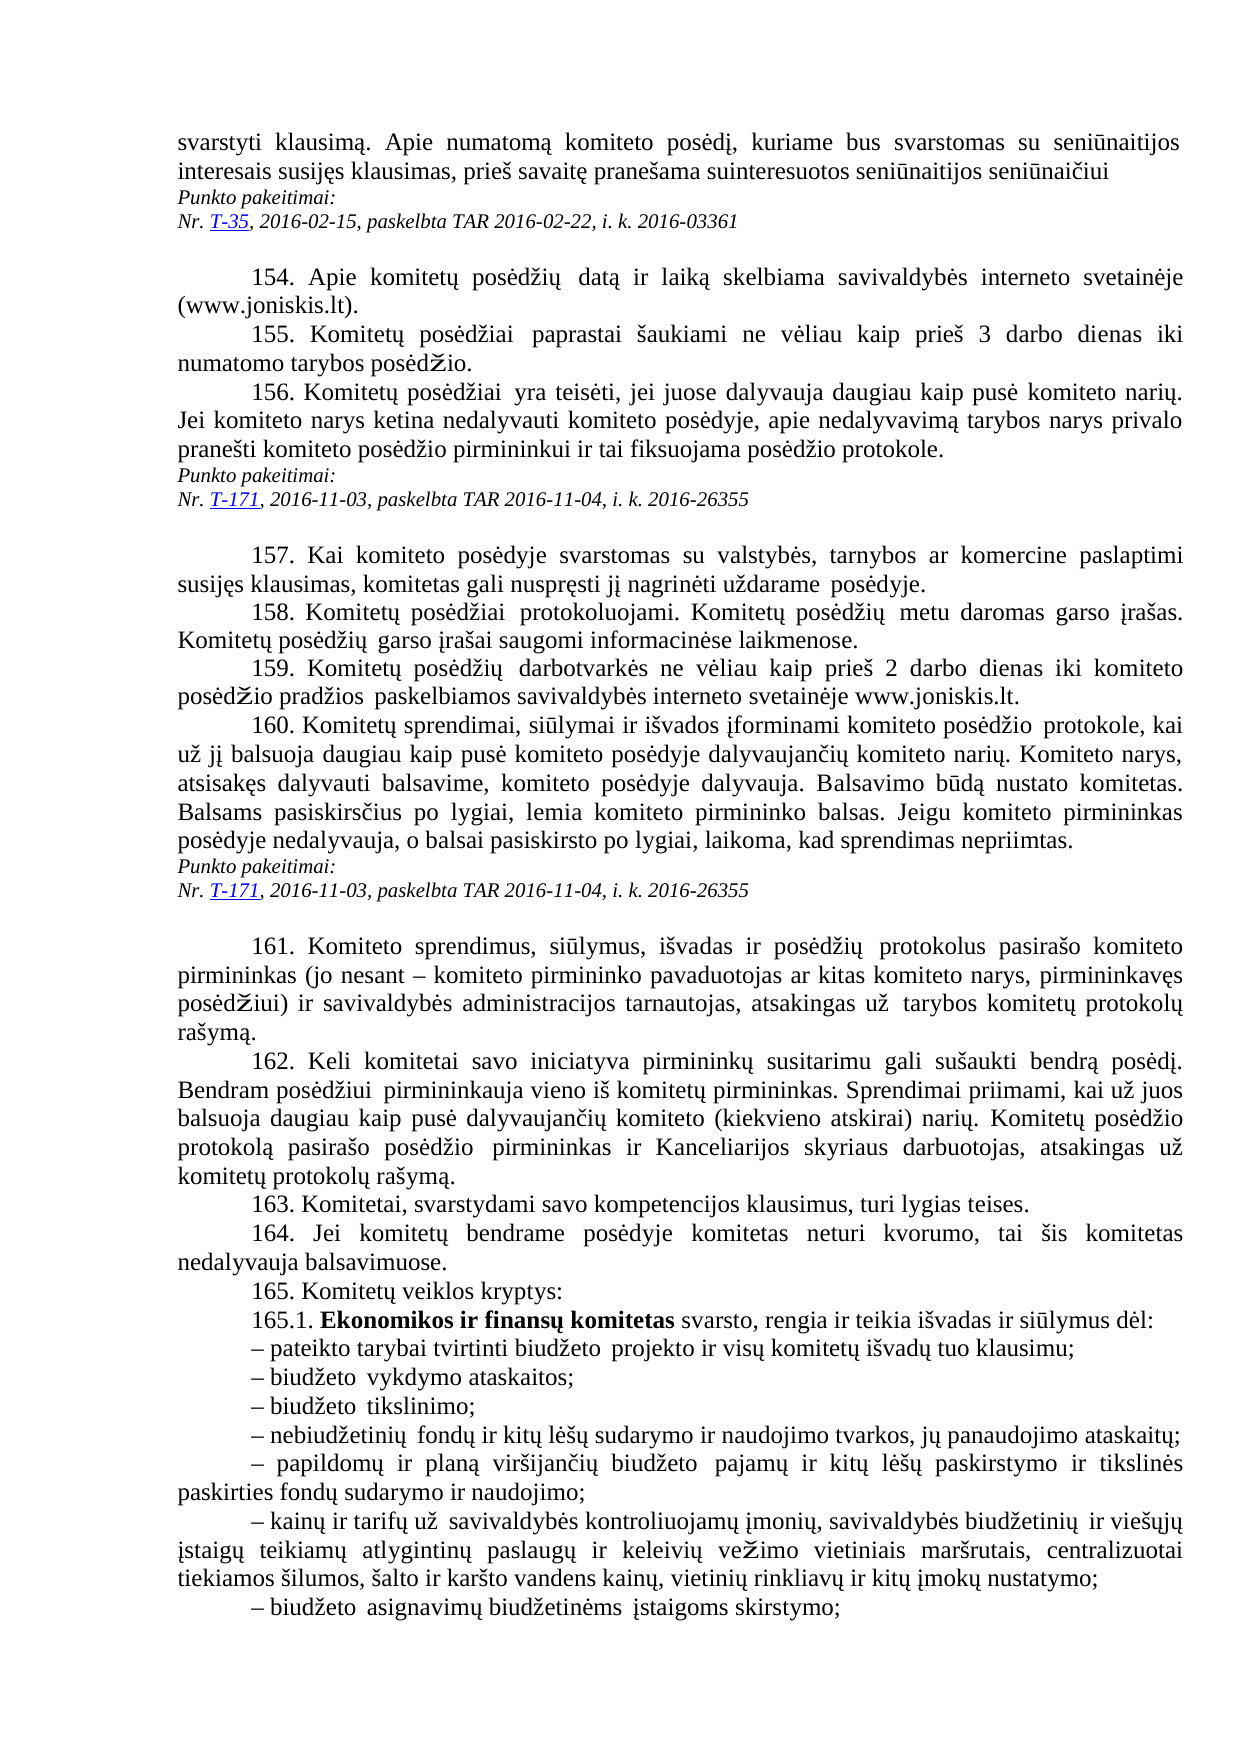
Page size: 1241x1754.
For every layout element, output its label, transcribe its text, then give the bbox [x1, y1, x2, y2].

text 157. Kai komiteto posėdyje svarstomas su valstybės, tarnybos ar komercine paslaptimi susijęs klausimas, komitetas gali nuspręsti jį nagrinėti uždarame posėdyje. [177, 540, 1183, 597]
text Punkto pakeitimai: [177, 463, 1181, 487]
text 156. Komitetų posėdžiai yra teisėti, jei juose dalyvauja daugiau kaip pusė komiteto narių. Jei komiteto narys ketina nedalyvauti komiteto posėdyje, apie nedalyvavimą tarybos narys privalo pranešti komiteto posėdžio pirmininkui ir tai fiksuojama posėdžio protokole. [177, 377, 1183, 463]
text – kainų ir tarifų už savivaldybės kontroliuojamų įmonių, savivaldybės biudžetinių ir viešųjų įstaigų teikiamų atlygintinų paslaugų ir keleivių vežimo vietiniais maršrutais, centralizuotai tiekiamos šilumos, šalto ir karšto vandens kainų, vietinių rinkliavų ir kitų įmokų nustatymo; [177, 1506, 1183, 1592]
text Nr. T-35, 2016-02-15, paskelbta TAR 2016-02-22, i. k. 2016-03361 [177, 209, 1181, 233]
text 164. Jei komitetų bendrame posėdyje komitetas neturi kvorumo, tai šis komitetas nedalyvauja balsavimuose. [177, 1218, 1183, 1276]
text 158. Komitetų posėdžiai protokoluojami. Komitetų posėdžių metu daromas garso įrašas. Komitetų posėdžių garso įrašai saugomi informacinėse laikmenose. [177, 597, 1183, 654]
text 160. Komitetų sprendimai, siūlymai ir išvados įforminami komiteto posėdžio protokole, kai už jį balsuoja daugiau kaip pusė komiteto posėdyje dalyvaujančių komiteto narių. Komiteto narys, atsisakęs dalyvauti balsavime, komiteto posėdyje dalyvauja. Balsavimo būdą nustato komitetas. Balsams pasiskirsčius po lygiai, lemia komiteto pirmininko balsas. Jeigu komiteto pirmininkas posėdyje nedalyvauja, o balsai pasiskirsto po lygiai, laikoma, kad sprendimas nepriimtas. [177, 710, 1183, 854]
text – biudžeto asignavimų biudžetinėms įstaigoms skirstymo; [177, 1592, 1183, 1621]
text – pateikto tarybai tvirtinti biudžeto projekto ir visų komitetų išvadų tuo klausimu; [177, 1333, 1183, 1362]
text 165.1. Ekonomikos ir finansų komitetas svarsto, rengia ir teikia išvadas ir siūlymus dėl: [177, 1305, 1183, 1333]
text Nr. T-171, 2016-11-03, paskelbta TAR 2016-11-04, i. k. 2016-26355 [177, 487, 1181, 511]
text – papildomų ir planą viršijančių biudžeto pajamų ir kitų lėšų paskirstymo ir tikslinės paskirties fondų sudarymo ir naudojimo; [177, 1448, 1183, 1506]
text 163. Komitetai, svarstydami savo kompetencijos klausimus, turi lygias teises. [177, 1190, 1183, 1218]
text 154. Apie komitetų posėdžių datą ir laiką skelbiama savivaldybės interneto svetainėje (www.joniskis.lt). [177, 262, 1183, 319]
text – biudžeto tikslinimo; [177, 1391, 1183, 1420]
text 162. Keli komitetai savo iniciatyva pirmininkų susitarimu gali sušaukti bendrą posėdį. Bendram posėdžiui pirmininkauja vieno iš komitetų pirmininkas. Sprendimai priimami, kai už juos balsuoja daugiau kaip pusė dalyvaujančių komiteto (kiekvieno atskirai) narių. Komitetų posėdžio protokolą pasirašo posėdžio pirmininkas ir Kanceliarijos skyriaus darbuotojas, atsakingas už komitetų protokolų rašymą. [177, 1046, 1183, 1190]
text svarstyti klausimą. Apie numatomą komiteto posėdį, kuriame bus svarstomas su seniūnaitijos interesais susijęs klausimas, prieš savaitę pranešama suinteresuotos seniūnaitijos seniūnaičiui [177, 127, 1181, 185]
text Punkto pakeitimai: [177, 185, 1181, 209]
text – biudžeto vykdymo ataskaitos; [177, 1362, 1183, 1391]
text Punkto pakeitimai: [177, 854, 1181, 878]
text – nebiudžetinių fondų ir kitų lėšų sudarymo ir naudojimo tvarkos, jų panaudojimo ataskaitų; [177, 1420, 1183, 1448]
text Nr. T-171, 2016-11-03, paskelbta TAR 2016-11-04, i. k. 2016-26355 [177, 878, 1181, 902]
text 165. Komitetų veiklos kryptys: [177, 1276, 1183, 1305]
text 161. Komiteto sprendimus, siūlymus, išvadas ir posėdžių protokolus pasirašo komiteto pirmininkas (jo nesant – komiteto pirmininko pavaduotojas ar kitas komiteto narys, pirmininkavęs posėdžiui) ir savivaldybės administracijos tarnautojas, atsakingas už tarybos komitetų protokolų rašymą. [177, 931, 1183, 1046]
text 159. Komitetų posėdžių darbotvarkės ne vėliau kaip prieš 2 darbo dienas iki komiteto posėdžio pradžios paskelbiamos savivaldybės interneto svetainėje www.joniskis.lt. [177, 654, 1183, 710]
text 155. Komitetų posėdžiai paprastai šaukiami ne vėliau kaip prieš 3 darbo dienas iki numatomo tarybos posėdžio. [177, 319, 1183, 377]
